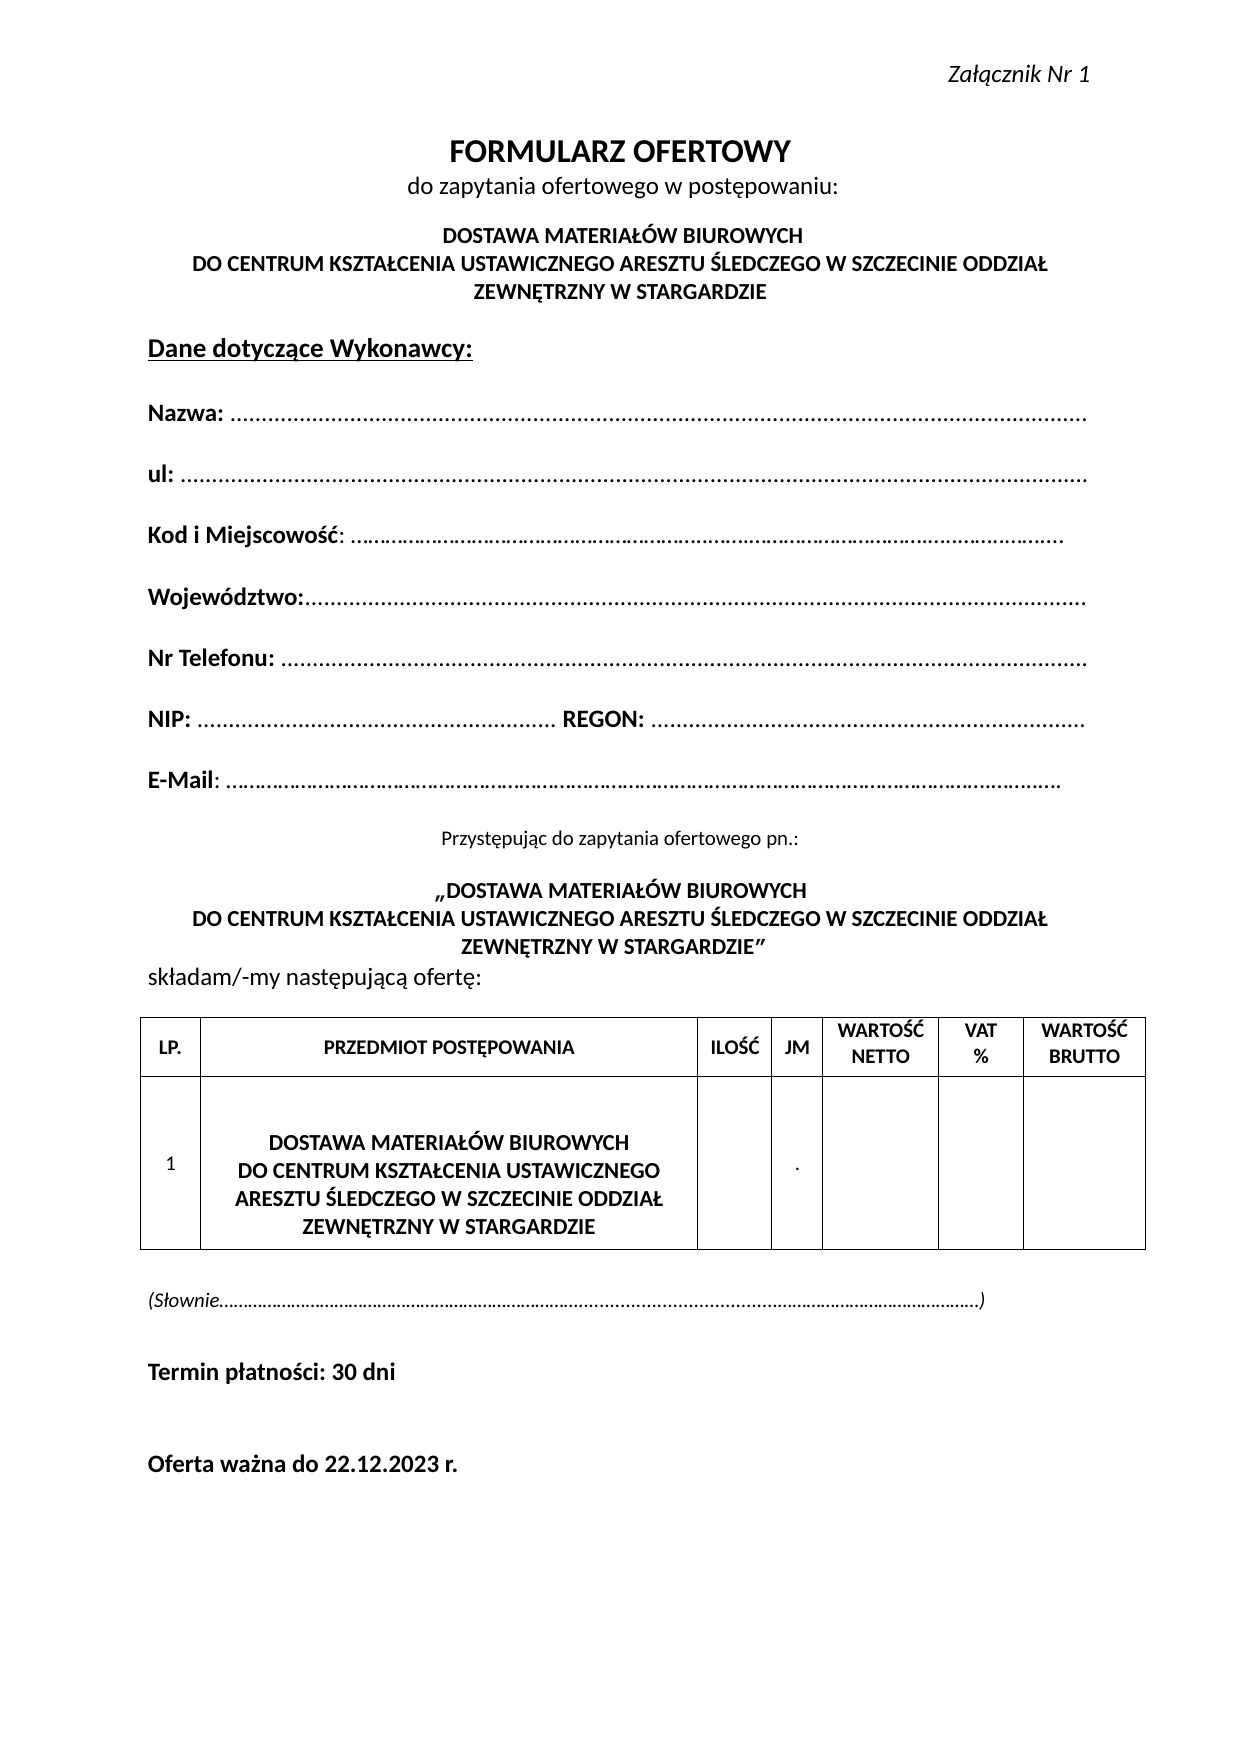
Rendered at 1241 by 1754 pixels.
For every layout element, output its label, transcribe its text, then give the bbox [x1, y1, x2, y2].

table_cell . [772, 1077, 822, 1248]
text Załącznik Nr 1 [148, 58, 1092, 89]
text składam/-my następującą ofertę: [148, 961, 1092, 991]
text Oferta ważna do 22.12.2023 r. [148, 1448, 1092, 1478]
text ul: ................................................................................................................................................ [148, 459, 1092, 489]
text do zapytania ofertowego w postępowaniu: [148, 170, 1092, 201]
text Termin płatności: 30 dni [148, 1356, 1092, 1387]
table_header WARTOŚĆ BRUTTO [1024, 1018, 1145, 1076]
table_cell [939, 1077, 1023, 1248]
list FORMULARZ OFERTOWY [148, 129, 1092, 170]
text „DOSTAWA MATERIAŁÓW BIUROWYCH [148, 876, 1092, 904]
table_header VAT % [939, 1018, 1023, 1076]
table_header JM [772, 1018, 822, 1076]
text E-Mail: …………………………………………………………………………………………………………………….……..…. [148, 764, 1092, 794]
text DO CENTRUM KSZTAŁCENIA USTAWICZNEGO ARESZTU ŚLEDCZEGO W SZCZECINIE ODDZIAŁ ZEWNĘTRZNY W STARGARDZIE” [148, 904, 1092, 961]
table_header WARTOŚĆ NETTO [823, 1018, 938, 1076]
table_cell [698, 1077, 771, 1248]
text Dane dotyczące Wykonawcy: [148, 332, 1092, 364]
table_cell DOSTAWA MATERIAŁÓW BIUROWYCH DO CENTRUM KSZTAŁCENIA USTAWICZNEGO ARESZTU ŚLEDCZEGO W SZCZECINIE ODDZIAŁ ZEWNĘTRZNY W STARGARDZIE [201, 1077, 697, 1248]
table_header PRZEDMIOT POSTĘPOWANIA [201, 1018, 697, 1076]
table_cell [1024, 1077, 1145, 1248]
text DO CENTRUM KSZTAŁCENIA USTAWICZNEGO ARESZTU ŚLEDCZEGO W SZCZECINIE ODDZIAŁ ZEWNĘTRZNY W STARGARDZIE [148, 249, 1092, 305]
table_header ILOŚĆ [698, 1018, 771, 1076]
text Przystępując do zapytania ofertowego pn.: [148, 825, 1092, 850]
text (Słownie…………………………………………………………………......................................……………………………………) [148, 1288, 1092, 1313]
table_cell [823, 1077, 938, 1248]
table_cell 1 [141, 1077, 200, 1248]
text Kod i Miejscowość: ……………………………………………………..…….………………………….…..……..…….... [148, 520, 1092, 550]
table_header LP. [141, 1018, 200, 1076]
text Województwo:............................................................................................................................ [148, 581, 1092, 611]
text DOSTAWA MATERIAŁÓW BIUROWYCH [148, 221, 1092, 249]
text NIP: ......................................................... REGON: ..................................................................... [148, 703, 1092, 733]
text Nr Telefonu: ................................................................................................................................ [148, 642, 1092, 672]
text Nazwa: ........................................................................................................................................ [148, 398, 1092, 428]
